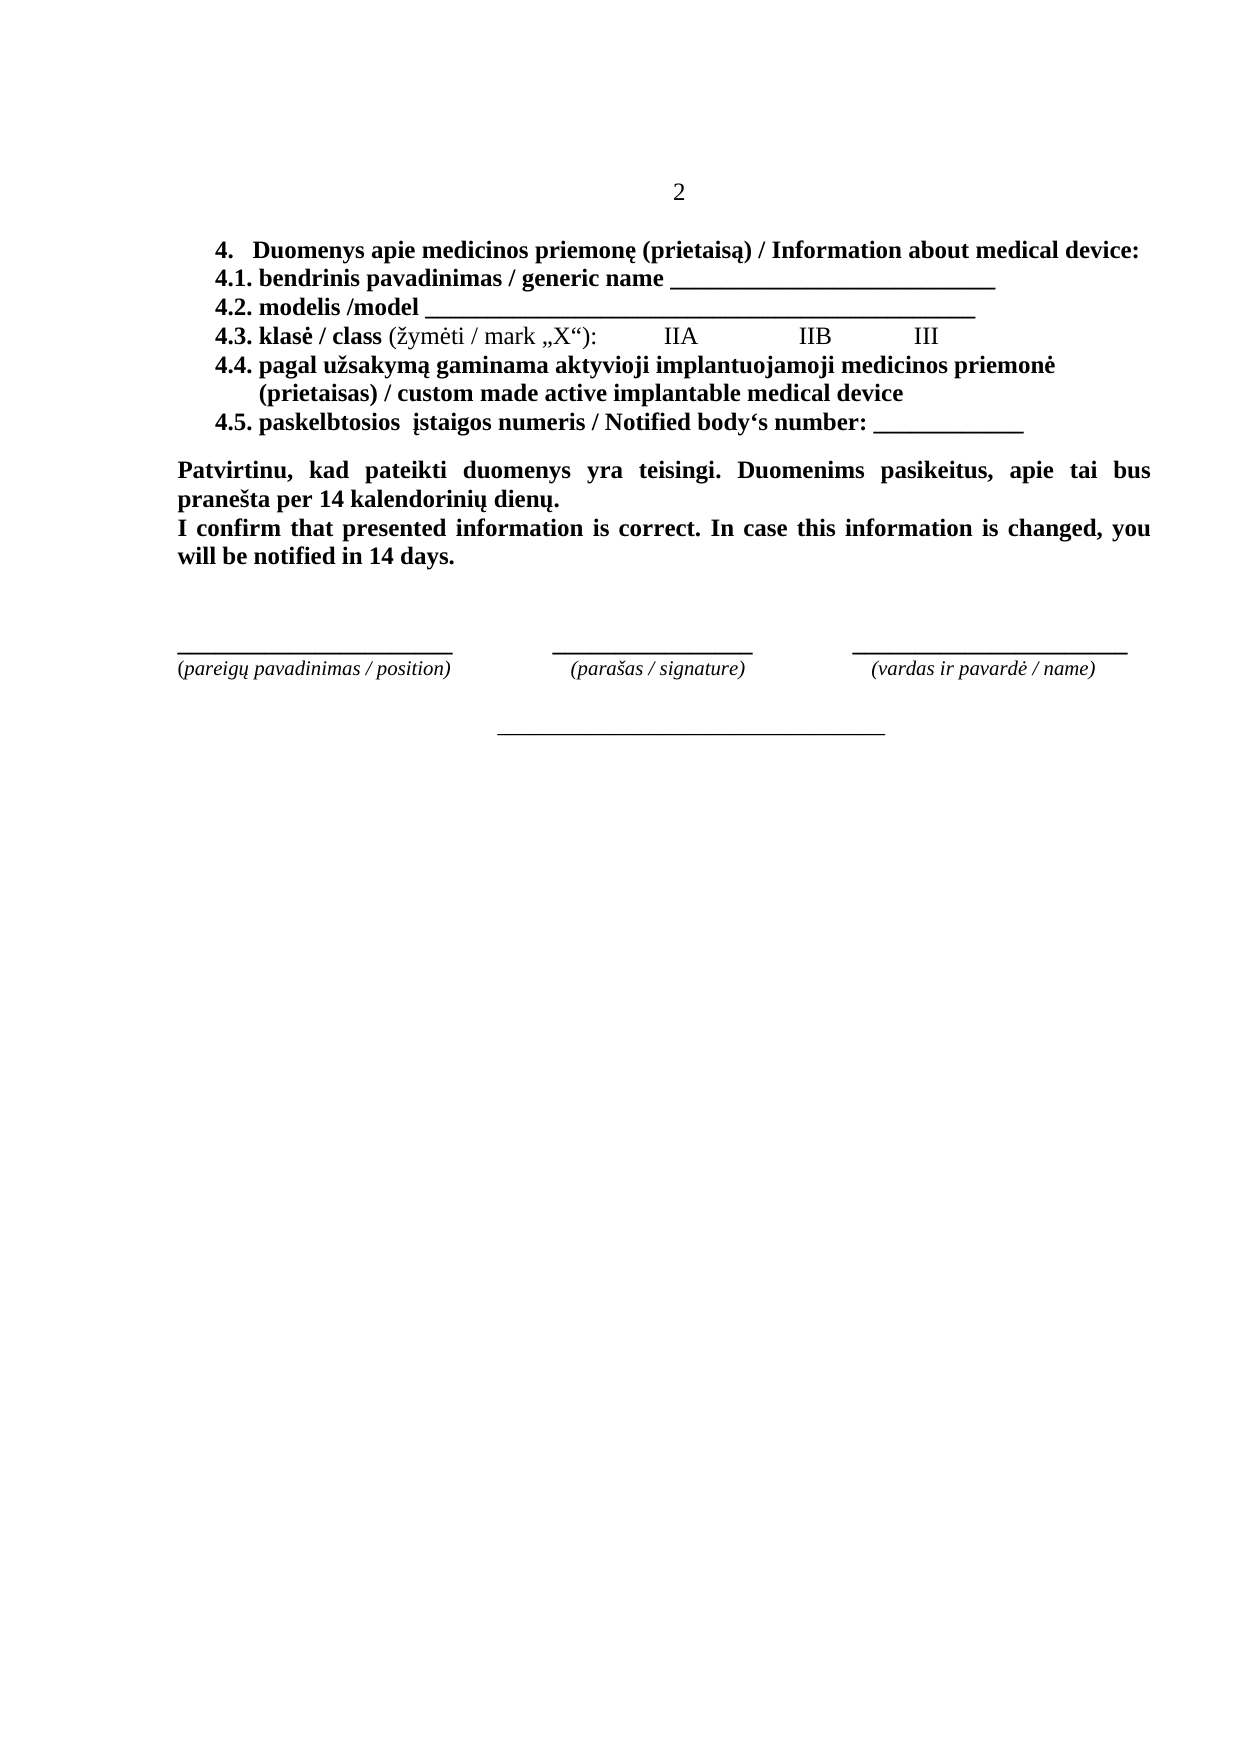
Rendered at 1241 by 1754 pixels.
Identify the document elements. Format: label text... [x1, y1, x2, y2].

text _______________________________ [177, 709, 1181, 738]
text I confirm that presented information is correct. In case this information is changed, you will be notified in 14 days. [177, 513, 1152, 570]
text (pareigų pavadinimas / position) (parašas / signature) (vardas ir pavardė / name) [177, 656, 1181, 680]
text ______________________ ________________ ______________________ [177, 628, 1152, 656]
text 4.5. paskelbtosios įstaigos numeris / Notified body‘s number: ____________ [215, 407, 1181, 436]
text Patvirtinu, kad pateikti duomenys yra teisingi. Duomenims pasikeitus, apie tai bus pranešta per 14 kalendorinių dienų. [177, 455, 1152, 513]
text 4.3. klasė / class (žymėti / mark „X“): IIA  IIB  III  [215, 321, 1181, 350]
text 4.1. bendrinis pavadinimas / generic name __________________________ [215, 263, 1181, 292]
text 4. Duomenys apie medicinos priemonę (prietaisą) / Information about medical device: [215, 235, 1181, 263]
text 4.2. modelis /model ____________________________________________ [215, 292, 1181, 321]
text 4.4. pagal užsakymą gaminama aktyvioji implantuojamoji medicinos priemonė (prietaisas) / custom made active implantable medical device  [215, 350, 1181, 407]
